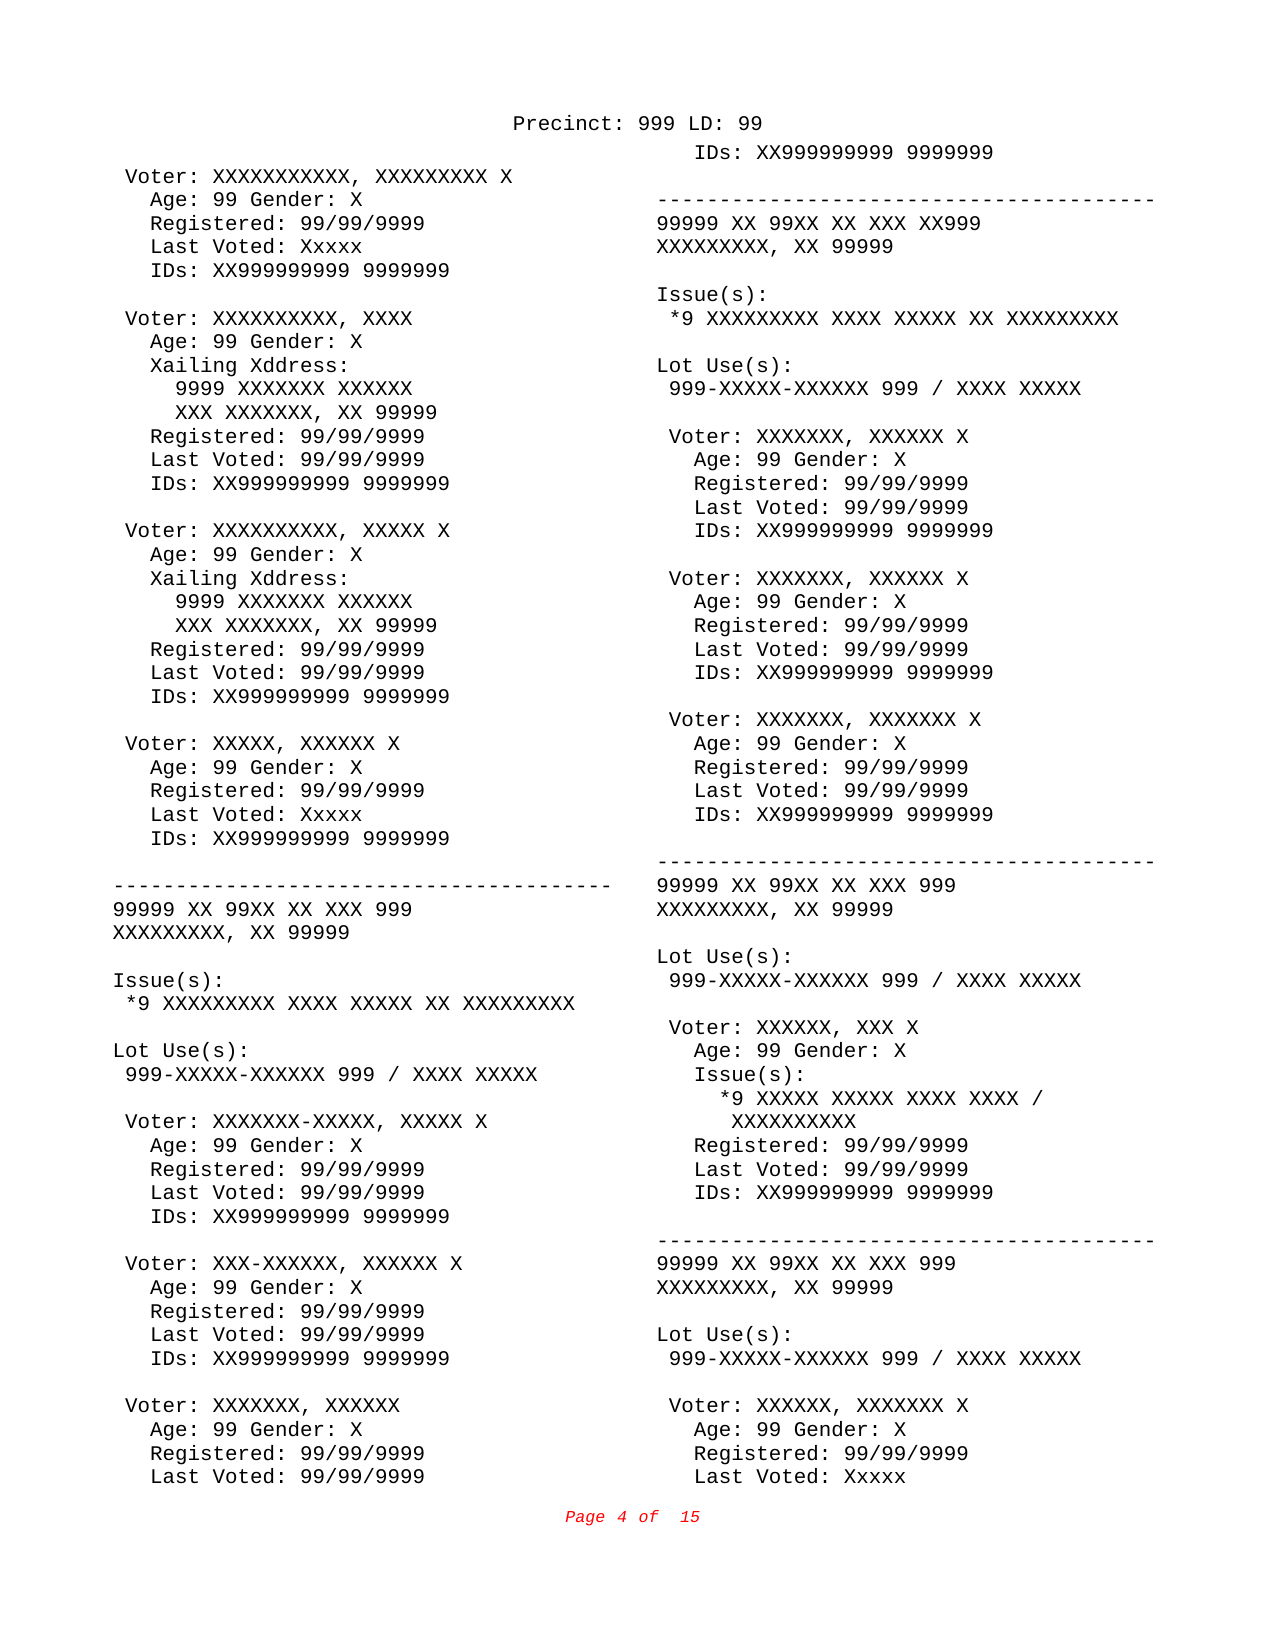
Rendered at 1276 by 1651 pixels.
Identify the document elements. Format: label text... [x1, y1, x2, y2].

text Issue(s): [656, 284, 1163, 307]
text Age: 99 Gender: X [656, 591, 1163, 615]
text Registered: 99/99/9999 [112, 426, 619, 449]
text Age: 99 Gender: X [656, 449, 1163, 473]
text Last Voted: 99/99/9999 [112, 1466, 619, 1490]
text 9999 XXXXXXX XXXXXX [112, 591, 619, 615]
text Voter: XXXXXXX, XXXXXX X [656, 568, 1163, 591]
text XXX XXXXXXX, XX 99999 [112, 615, 619, 638]
text ---------------------------------------- [656, 1230, 1163, 1253]
text 999-XXXXX-XXXXXX 999 / XXXX XXXXX [656, 378, 1163, 402]
text 9999 XXXXXXX XXXXXX [112, 378, 619, 402]
text Age: 99 Gender: X [112, 1277, 619, 1301]
text 999-XXXXX-XXXXXX 999 / XXXX XXXXX [656, 1348, 1163, 1372]
text Age: 99 Gender: X [656, 1419, 1163, 1442]
text Lot Use(s): [656, 946, 1163, 969]
text Lot Use(s): [656, 1324, 1163, 1348]
text XXXXXXXXX, XX 99999 [112, 922, 619, 946]
text IDs: XX999999999 9999999 [656, 142, 1163, 166]
text Voter: XXXXXXXXXX, XXXX [112, 307, 619, 331]
text *9 XXXXXXXXX XXXX XXXXX XX XXXXXXXXX [112, 993, 619, 1017]
text ---------------------------------------- [656, 189, 1163, 213]
text ---------------------------------------- [656, 851, 1163, 875]
text Age: 99 Gender: X [112, 1419, 619, 1442]
text XXX XXXXXXX, XX 99999 [112, 402, 619, 426]
text Issue(s): [112, 969, 619, 993]
text 99999 XX 99XX XX XXX 999 [656, 1253, 1163, 1277]
text XXXXXXXXX, XX 99999 [656, 237, 1163, 260]
text Registered: 99/99/9999 [112, 780, 619, 804]
text Last Voted: 99/99/9999 [112, 449, 619, 473]
text Issue(s): [656, 1064, 1163, 1088]
text Last Voted: Xxxxx [656, 1466, 1163, 1490]
text Age: 99 Gender: X [656, 733, 1163, 757]
text Last Voted: 99/99/9999 [112, 1324, 619, 1348]
text Last Voted: Xxxxx [112, 237, 619, 260]
text Age: 99 Gender: X [112, 189, 619, 213]
text Xailing Xddress: [112, 355, 619, 378]
text 99999 XX 99XX XX XXX 999 [656, 875, 1163, 899]
text Registered: 99/99/9999 [656, 615, 1163, 638]
text Voter: XXXXX, XXXXXX X [112, 733, 619, 757]
text 99999 XX 99XX XX XXX XX999 [656, 213, 1163, 237]
text Voter: XXXXXXX-XXXXX, XXXXX X [112, 1111, 619, 1135]
text XXXXXXXXX, XX 99999 [656, 899, 1163, 922]
text Registered: 99/99/9999 [656, 473, 1163, 497]
text Age: 99 Gender: X [112, 1135, 619, 1159]
text Registered: 99/99/9999 [112, 638, 619, 662]
text Last Voted: 99/99/9999 [112, 1182, 619, 1206]
text 999-XXXXX-XXXXXX 999 / XXXX XXXXX [656, 969, 1163, 993]
text IDs: XX999999999 9999999 [656, 1182, 1163, 1206]
text Last Voted: 99/99/9999 [112, 662, 619, 686]
text Xailing Xddress: [112, 568, 619, 591]
text Voter: XXXXXXX, XXXXXX [112, 1395, 619, 1419]
text Age: 99 Gender: X [112, 331, 619, 355]
text Registered: 99/99/9999 [656, 1135, 1163, 1159]
text Last Voted: 99/99/9999 [656, 1159, 1163, 1182]
text IDs: XX999999999 9999999 [112, 473, 619, 497]
text IDs: XX999999999 9999999 [112, 828, 619, 851]
text Last Voted: 99/99/9999 [656, 780, 1163, 804]
text IDs: XX999999999 9999999 [112, 1206, 619, 1230]
text XXXXXXXXXX [656, 1111, 1163, 1135]
text Lot Use(s): [656, 355, 1163, 378]
text IDs: XX999999999 9999999 [656, 804, 1163, 828]
text ---------------------------------------- [112, 875, 619, 899]
text Age: 99 Gender: X [112, 544, 619, 568]
text Last Voted: 99/99/9999 [656, 497, 1163, 520]
text IDs: XX999999999 9999999 [112, 260, 619, 284]
text Voter: XXXXXXXXXX, XXXXX X [112, 520, 619, 544]
text XXXXXXXXX, XX 99999 [656, 1277, 1163, 1301]
text IDs: XX999999999 9999999 [112, 1348, 619, 1372]
text Last Voted: 99/99/9999 [656, 638, 1163, 662]
text Voter: XXXXXXXXXXX, XXXXXXXXX X [112, 166, 619, 189]
text Voter: XXXXXXX, XXXXXX X [656, 426, 1163, 449]
text Last Voted: Xxxxx [112, 804, 619, 828]
text Lot Use(s): [112, 1041, 619, 1064]
text IDs: XX999999999 9999999 [656, 520, 1163, 544]
text Voter: XXX-XXXXXX, XXXXXX X [112, 1253, 619, 1277]
text 99999 XX 99XX XX XXX 999 [112, 899, 619, 922]
text Registered: 99/99/9999 [656, 1442, 1163, 1466]
text Age: 99 Gender: X [656, 1041, 1163, 1064]
text Registered: 99/99/9999 [112, 1442, 619, 1466]
text *9 XXXXX XXXXX XXXX XXXX / [656, 1088, 1163, 1111]
text Registered: 99/99/9999 [656, 757, 1163, 780]
text Registered: 99/99/9999 [112, 1159, 619, 1182]
text IDs: XX999999999 9999999 [656, 662, 1163, 686]
text Registered: 99/99/9999 [112, 213, 619, 237]
text 999-XXXXX-XXXXXX 999 / XXXX XXXXX [112, 1064, 619, 1088]
text Registered: 99/99/9999 [112, 1301, 619, 1324]
text Age: 99 Gender: X [112, 757, 619, 780]
text *9 XXXXXXXXX XXXX XXXXX XX XXXXXXXXX [656, 307, 1163, 331]
text IDs: XX999999999 9999999 [112, 686, 619, 709]
text Voter: XXXXXX, XXX X [656, 1017, 1163, 1041]
text Voter: XXXXXXX, XXXXXXX X [656, 709, 1163, 733]
text Voter: XXXXXX, XXXXXXX X [656, 1395, 1163, 1419]
